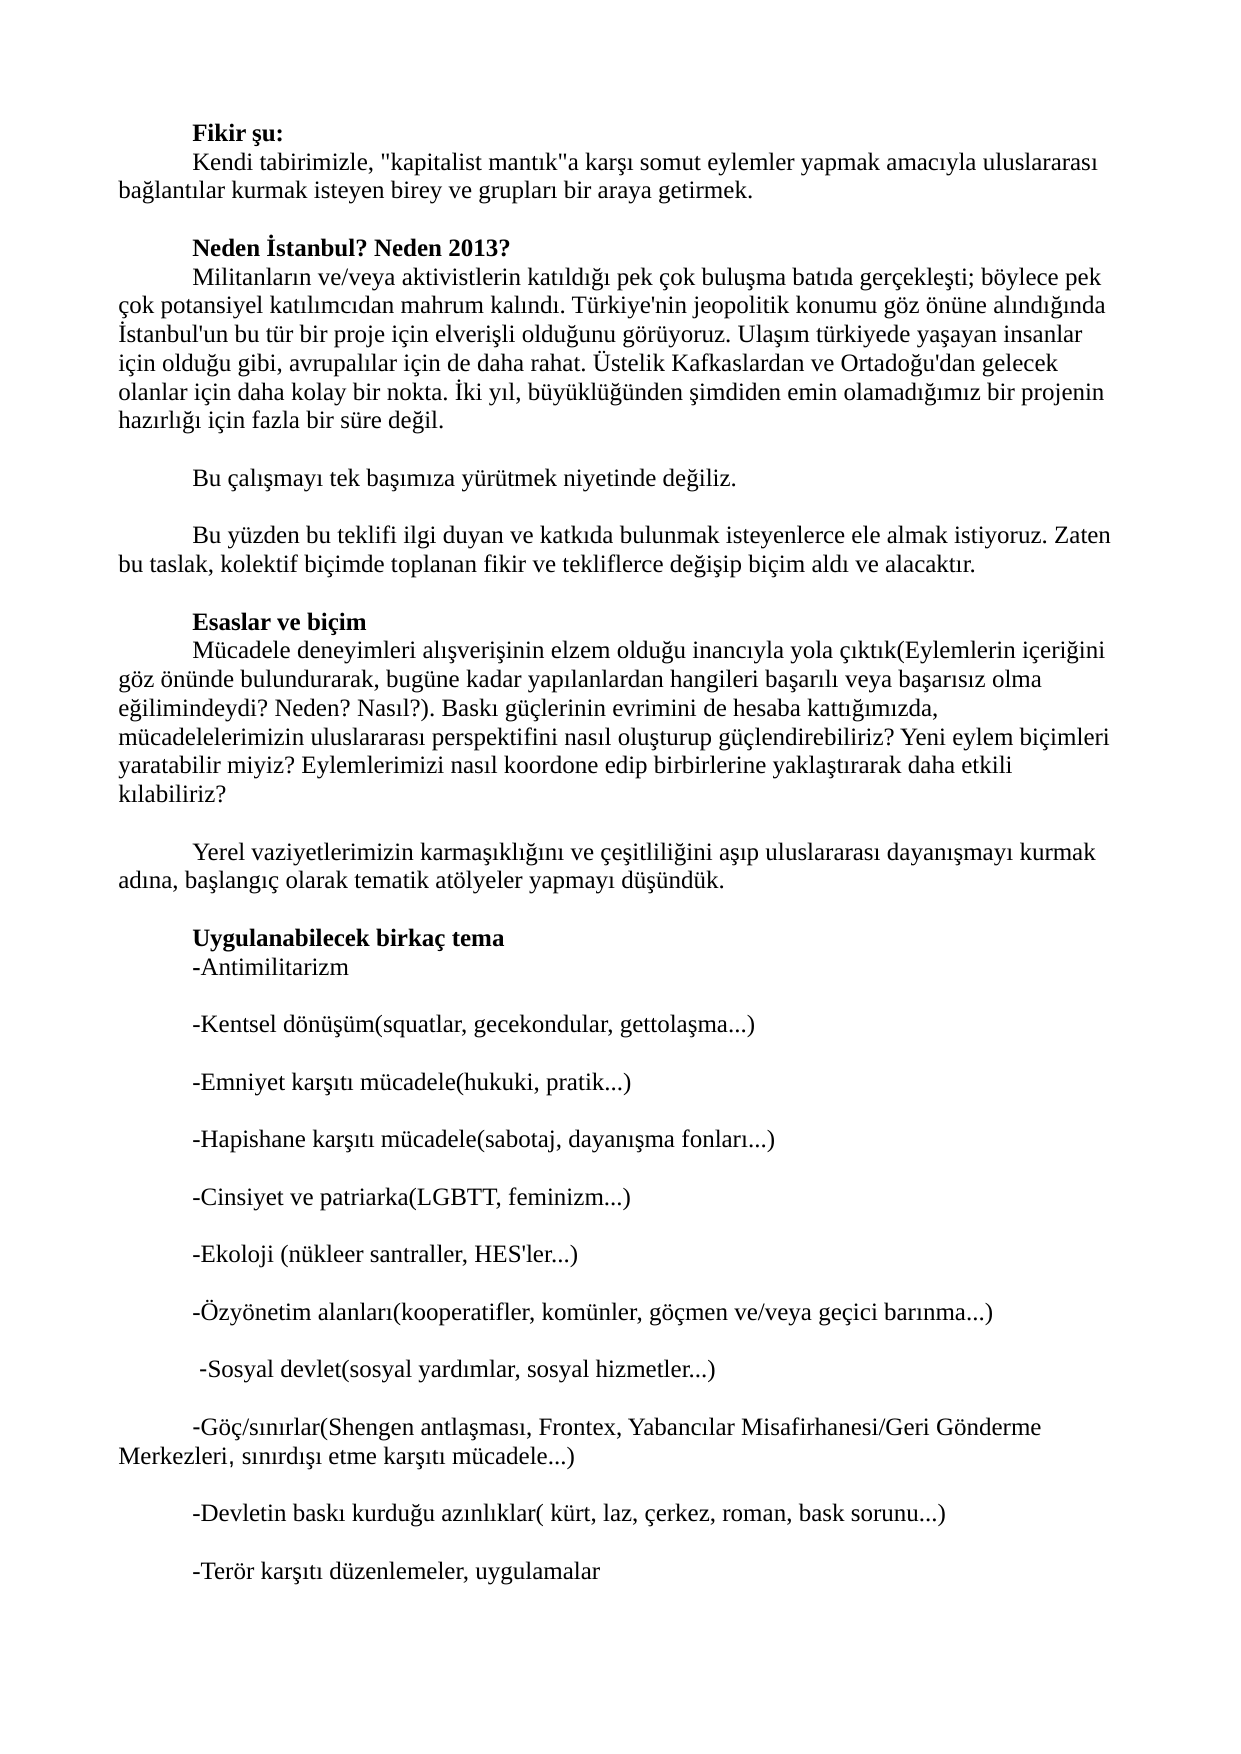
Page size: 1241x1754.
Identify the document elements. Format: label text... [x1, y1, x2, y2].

text -Sosyal devlet(sosyal yardımlar, sosyal hizmetler...) [118, 1354, 1122, 1383]
text -Emniyet karşıtı mücadele(hukuki, pratik...) [118, 1067, 1122, 1096]
text Mücadele deneyimleri alışverişinin elzem olduğu inancıyla yola çıktık(Eylemlerin içeriğini göz önünde bulundurarak, bugüne kadar yapılanlardan hangileri başarılı veya başarısız olma eğilimindeydi? Neden? Nasıl?). Baskı güçlerinin evrimini de hesaba kattığımızda, mücadelelerimizin uluslararası perspektifini nasıl oluşturup güçlendirebiliriz? Yeni eylem biçimleri yaratabilir miyiz? Eylemlerimizi nasıl koordone edip birbirlerine yaklaştırarak daha etkili kılabiliriz? [118, 636, 1122, 808]
text -Antimilitarizm [118, 952, 1122, 981]
text Bu yüzden bu teklifi ilgi duyan ve katkıda bulunmak isteyenlerce ele almak istiyoruz. Zaten bu taslak, kolektif biçimde toplanan fikir ve tekliflerce değişip biçim aldı ve alacaktır. [118, 521, 1122, 578]
text Kendi tabirimizle, "kapitalist mantık"a karşı somut eylemler yapmak amacıyla uluslararası bağlantılar kurmak isteyen birey ve grupları bir araya getirmek. [118, 147, 1122, 204]
text Uygulanabilecek birkaç tema [118, 923, 1122, 952]
text Neden İstanbul? Neden 2013? [118, 233, 1122, 262]
text -Hapishane karşıtı mücadele(sabotaj, dayanışma fonları...) [118, 1124, 1122, 1153]
text Yerel vaziyetlerimizin karmaşıklığını ve çeşitliliğini aşıp uluslararası dayanışmayı kurmak adına, başlangıç olarak tematik atölyeler yapmayı düşündük. [118, 837, 1122, 894]
text -Terör karşıtı düzenlemeler, uygulamalar [118, 1556, 1122, 1585]
text -Özyönetim alanları(kooperatifler, komünler, göçmen ve/veya geçici barınma...) [118, 1297, 1122, 1326]
text Militanların ve/veya aktivistlerin katıldığı pek çok buluşma batıda gerçekleşti; böylece pek çok potansiyel katılımcıdan mahrum kalındı. Türkiye'nin jeopolitik konumu göz önüne alındığında İstanbul'un bu tür bir proje için elverişli olduğunu görüyoruz. Ulaşım türkiyede yaşayan insanlar için olduğu gibi, avrupalılar için de daha rahat. Üstelik Kafkaslardan ve Ortadoğu'dan gelecek olanlar için daha kolay bir nokta. İki yıl, büyüklüğünden şimdiden emin olamadığımız bir projenin hazırlığı için fazla bir süre değil. [118, 262, 1122, 434]
text -Kentsel dönüşüm(squatlar, gecekondular, gettolaşma...) [118, 1009, 1122, 1038]
text Esaslar ve biçim [118, 607, 1122, 636]
text Bu çalışmayı tek başımıza yürütmek niyetinde değiliz. [118, 463, 1122, 492]
text -Ekoloji (nükleer santraller, HES'ler...) [118, 1239, 1122, 1268]
text -Devletin baskı kurduğu azınlıklar( kürt, laz, çerkez, roman, bask sorunu...) [118, 1498, 1122, 1527]
text -Göç/sınırlar(Shengen antlaşması, Frontex, Yabancılar Misafirhanesi/Geri Gönderme Merkezleri, sınırdışı etme karşıtı mücadele...) [118, 1412, 1122, 1470]
text -Cinsiyet ve patriarka(LGBTT, feminizm...) [118, 1182, 1122, 1211]
text Fikir şu: [118, 118, 1122, 147]
